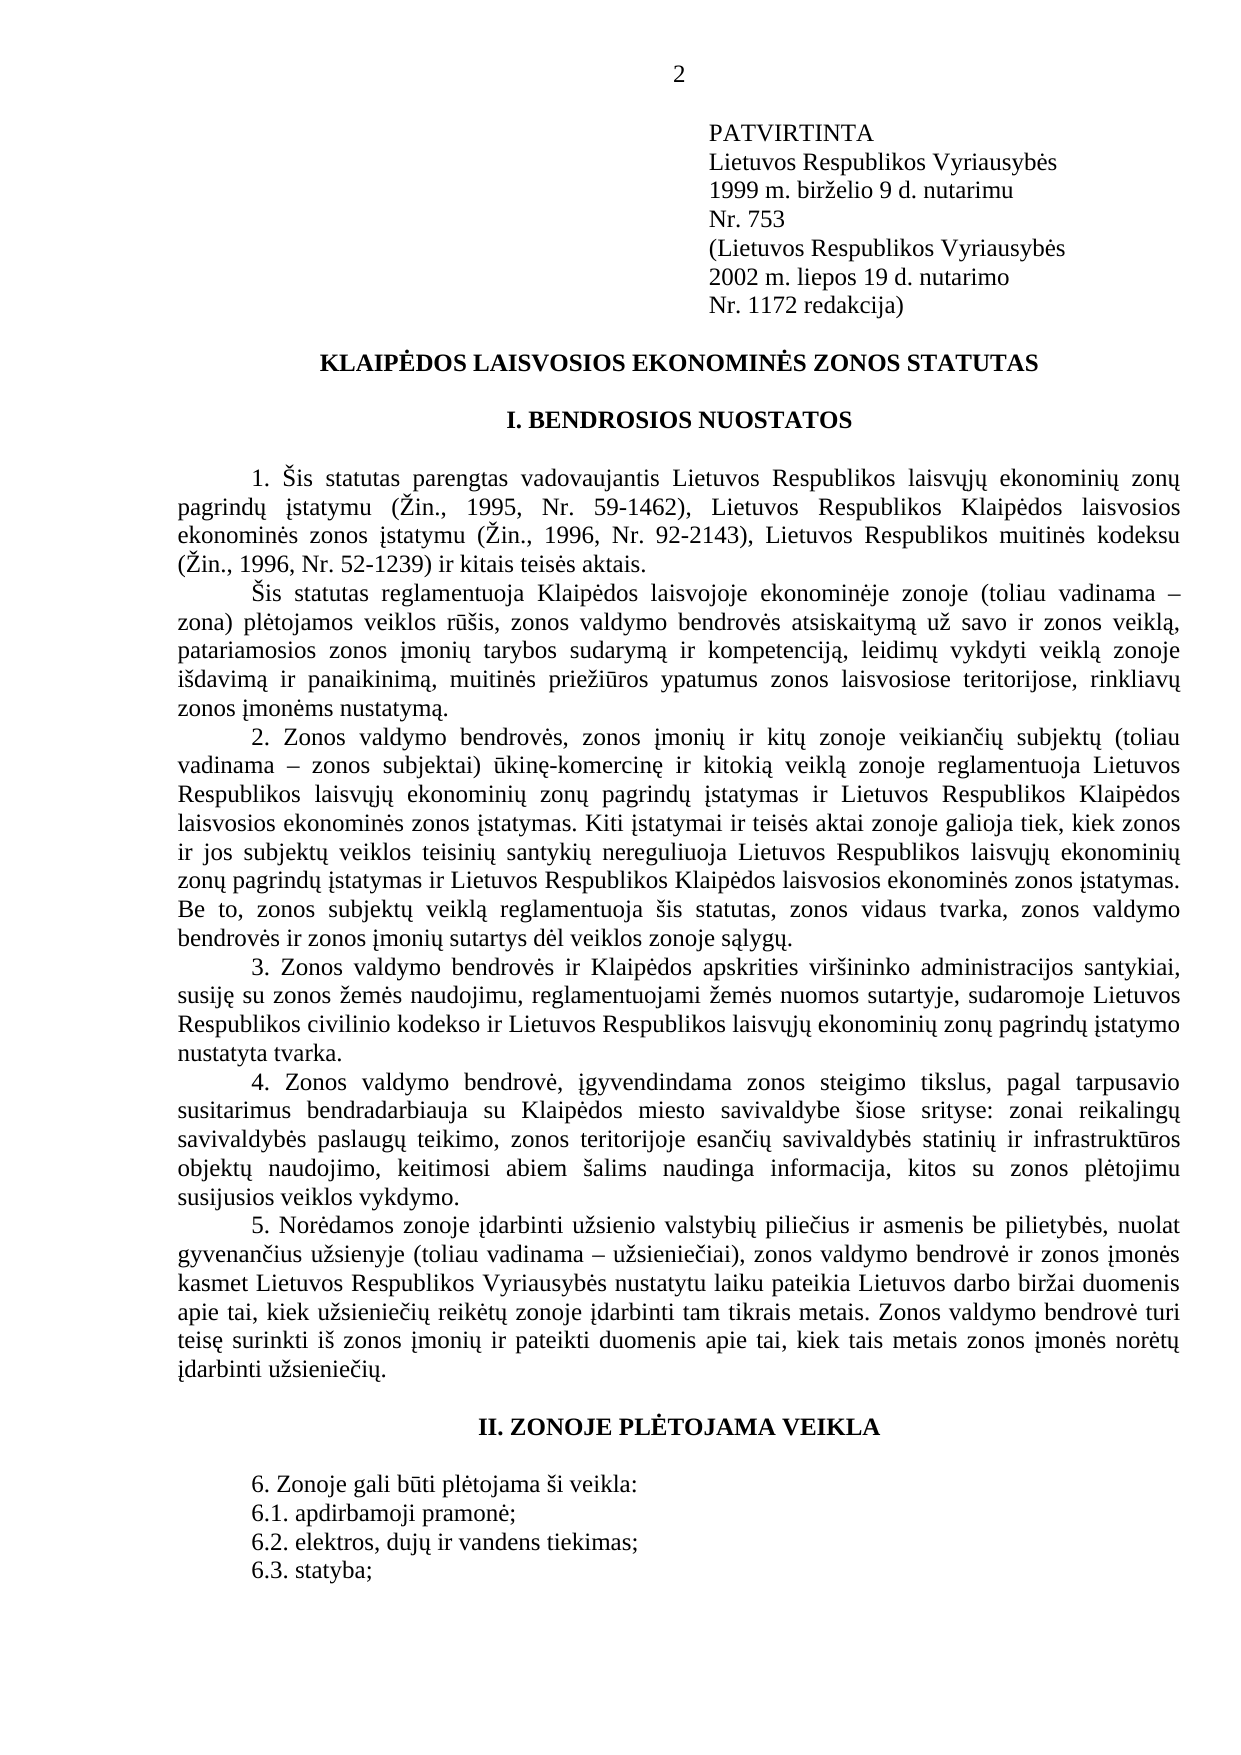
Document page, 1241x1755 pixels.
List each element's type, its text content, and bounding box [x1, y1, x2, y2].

text 6.1. apdirbamoji pramonė; [177, 1498, 1181, 1527]
text Lietuvos Respublikos Vyriausybės [177, 147, 1181, 176]
text 6.3. statyba; [177, 1556, 1181, 1584]
text 6.2. elektros, dujų ir vandens tiekimas; [177, 1527, 1181, 1556]
text 3. Zonos valdymo bendrovės ir Klaipėdos apskrities viršininko administracijos santykiai, susiję su zonos žemės naudojimu, reglamentuojami žemės nuomos sutartyje, sudaromoje Lietuvos Respublikos civilinio kodekso ir Lietuvos Respublikos laisvųjų ekonominių zonų pagrindų įstatymo nustatyta tvarka. [177, 952, 1181, 1067]
text 4. Zonos valdymo bendrovė, įgyvendindama zonos steigimo tikslus, pagal tarpusavio susitarimus bendradarbiauja su Klaipėdos miesto savivaldybe šiose srityse: zonai reikalingų savivaldybės paslaugų teikimo, zonos teritorijoje esančių savivaldybės statinių ir infrastruktūros objektų naudojimo, keitimosi abiem šalims naudinga informacija, kitos su zonos plėtojimu susijusios veiklos vykdymo. [177, 1067, 1181, 1211]
text II. ZONOJE PLĖTOJAMA VEIKLA [177, 1412, 1181, 1441]
text I. BENDROSIOS NUOSTATOS [177, 406, 1181, 434]
text PATVIRTINTA [709, 118, 1181, 147]
text Nr. 753 [177, 204, 1181, 233]
text KLAIPĖDOS LAISVOSIOS EKONOMINĖS ZONOS STATUTAS [177, 348, 1181, 377]
text (Lietuvos Respublikos Vyriausybės [177, 233, 1181, 262]
text 6. Zonoje gali būti plėtojama ši veikla: [177, 1469, 1181, 1498]
text 1999 m. birželio 9 d. nutarimu [177, 176, 1181, 204]
text 1. Šis statutas parengtas vadovaujantis Lietuvos Respublikos laisvųjų ekonominių zonų pagrindų įstatymu (Žin., 1995, Nr. 59-1462), Lietuvos Respublikos Klaipėdos laisvosios ekonominės zonos įstatymu (Žin., 1996, Nr. 92-2143), Lietuvos Respublikos muitinės kodeksu (Žin., 1996, Nr. 52-1239) ir kitais teisės aktais. [177, 463, 1181, 578]
text 2002 m. liepos 19 d. nutarimo [177, 262, 1181, 291]
text 5. Norėdamos zonoje įdarbinti užsienio valstybių piliečius ir asmenis be pilietybės, nuolat gyvenančius užsienyje (toliau vadinama – užsieniečiai), zonos valdymo bendrovė ir zonos įmonės kasmet Lietuvos Respublikos Vyriausybės nustatytu laiku pateikia Lietuvos darbo biržai duomenis apie tai, kiek užsieniečių reikėtų zonoje įdarbinti tam tikrais metais. Zonos valdymo bendrovė turi teisę surinkti iš zonos įmonių ir pateikti duomenis apie tai, kiek tais metais zonos įmonės norėtų įdarbinti užsieniečių. [177, 1211, 1181, 1383]
text Šis statutas reglamentuoja Klaipėdos laisvojoje ekonominėje zonoje (toliau vadinama – zona) plėtojamos veiklos rūšis, zonos valdymo bendrovės atsiskaitymą už savo ir zonos veiklą, patariamosios zonos įmonių tarybos sudarymą ir kompetenciją, leidimų vykdyti veiklą zonoje išdavimą ir panaikinimą, muitinės priežiūros ypatumus zonos laisvosiose teritorijose, rinkliavų zonos įmonėms nustatymą. [177, 578, 1181, 722]
text 2. Zonos valdymo bendrovės, zonos įmonių ir kitų zonoje veikiančių subjektų (toliau vadinama – zonos subjektai) ūkinę-komercinę ir kitokią veiklą zonoje reglamentuoja Lietuvos Respublikos laisvųjų ekonominių zonų pagrindų įstatymas ir Lietuvos Respublikos Klaipėdos laisvosios ekonominės zonos įstatymas. Kiti įstatymai ir teisės aktai zonoje galioja tiek, kiek zonos ir jos subjektų veiklos teisinių santykių nereguliuoja Lietuvos Respublikos laisvųjų ekonominių zonų pagrindų įstatymas ir Lietuvos Respublikos Klaipėdos laisvosios ekonominės zonos įstatymas. Be to, zonos subjektų veiklą reglamentuoja šis statutas, zonos vidaus tvarka, zonos valdymo bendrovės ir zonos įmonių sutartys dėl veiklos zonoje sąlygų. [177, 722, 1181, 952]
text Nr. 1172 redakcija) [177, 291, 1181, 319]
